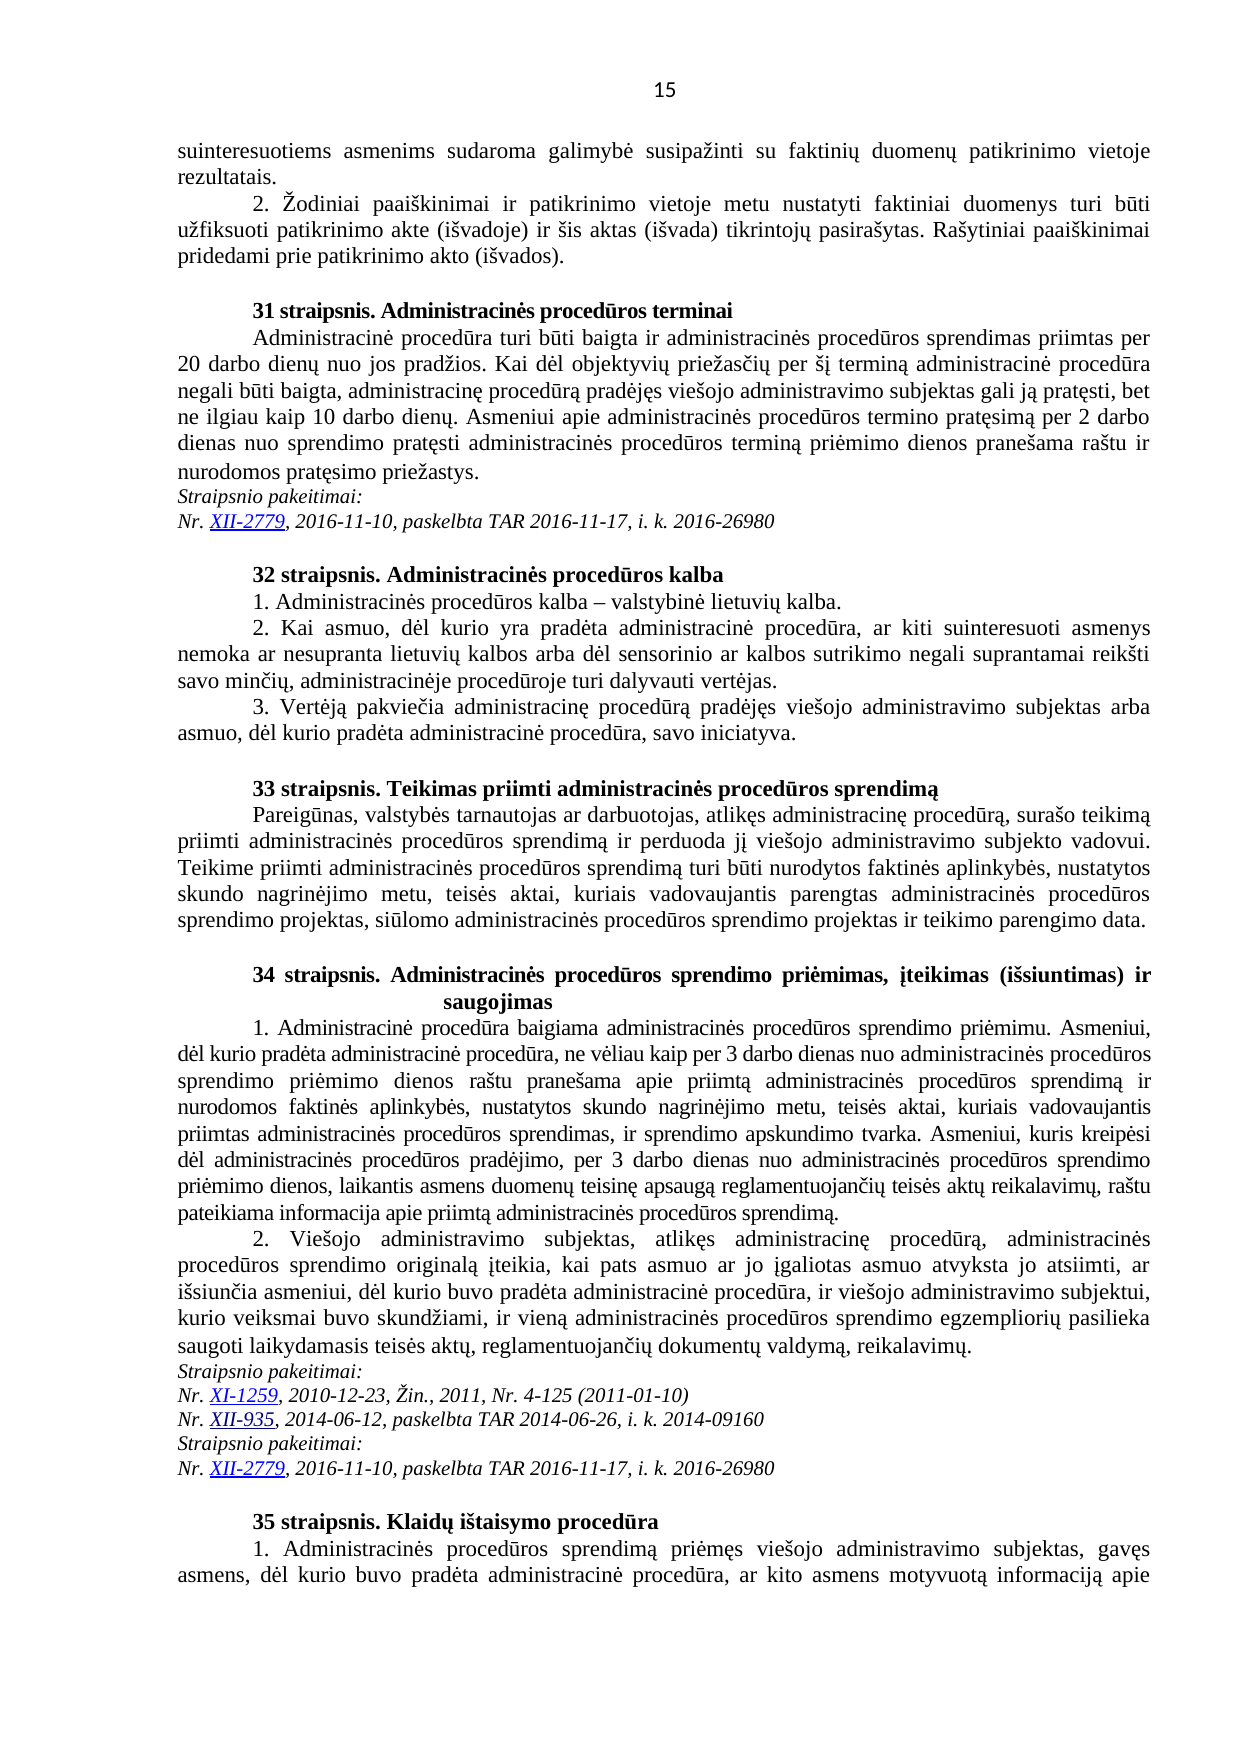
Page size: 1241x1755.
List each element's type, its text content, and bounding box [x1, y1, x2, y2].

text 2. Viešojo administravimo subjektas, atlikęs administracinę procedūrą, administracinės procedūros sprendimo originalą įteikia, kai pats asmuo ar jo įgaliotas asmuo atvyksta jo atsiimti, ar išsiunčia asmeniui, dėl kurio buvo pradėta administracinė procedūra, ir viešojo administravimo subjektui, kurio veiksmai buvo skundžiami, ir vieną administracinės procedūros sprendimo egzempliorių pasilieka saugoti laikydamasis teisės aktų, reglamentuojančių dokumentų valdymą, reikalavimų. [177, 1225, 1152, 1359]
text Nr. XI-1259, 2010-12-23, Žin., 2011, Nr. 4-125 (2011-01-10) [177, 1383, 1152, 1407]
text 1. Administracinė procedūra baigiama administracinės procedūros sprendimo priėmimu. Asmeniui, dėl kurio pradėta administracinė procedūra, ne vėliau kaip per 3 darbo dienas nuo administracinės procedūros sprendimo priėmimo dienos raštu pranešama apie priimtą administracinės procedūros sprendimą ir nurodomos faktinės aplinkybės, nustatytos skundo nagrinėjimo metu, teisės aktai, kuriais vadovaujantis priimtas administracinės procedūros sprendimas, ir sprendimo apskundimo tvarka. Asmeniui, kuris kreipėsi dėl administracinės procedūros pradėjimo, per 3 darbo dienas nuo administracinės procedūros sprendimo priėmimo dienos, laikantis asmens duomenų teisinę apsaugą reglamentuojančių teisės aktų reikalavimų, raštu pateikiama informacija apie priimtą administracinės procedūros sprendimą. [177, 1014, 1152, 1225]
text Straipsnio pakeitimai: [177, 1359, 1152, 1383]
text 31 straipsnis. Administracinės procedūros terminai [177, 298, 1152, 324]
text Nr. XII-2779, 2016-11-10, paskelbta TAR 2016-11-17, i. k. 2016-26980 [177, 508, 1152, 533]
text 2. Kai asmuo, dėl kurio yra pradėta administracinė procedūra, ar kiti suinteresuoti asmenys nemoka ar nesupranta lietuvių kalbos arba dėl sensorinio ar kalbos sutrikimo negali suprantamai reikšti savo minčių, administracinėje procedūroje turi dalyvauti vertėjas. [177, 614, 1152, 693]
text Straipsnio pakeitimai: [177, 1431, 1152, 1455]
text 3. Vertėją pakviečia administracinę procedūrą pradėjęs viešojo administravimo subjektas arba asmuo, dėl kurio pradėta administracinė procedūra, savo iniciatyva. [177, 693, 1152, 746]
text 2. Žodiniai paaiškinimai ir patikrinimo vietoje metu nustatyti faktiniai duomenys turi būti užfiksuoti patikrinimo akte (išvadoje) ir šis aktas (išvada) tikrintojų pasirašytas. Rašytiniai paaiškinimai pridedami prie patikrinimo akto (išvados). [177, 190, 1152, 269]
text suinteresuotiems asmenims sudaroma galimybė susipažinti su faktinių duomenų patikrinimo vietoje rezultatais. [177, 137, 1152, 190]
text 35 straipsnis. Klaidų ištaisymo procedūra [177, 1508, 1152, 1534]
text Pareigūnas, valstybės tarnautojas ar darbuotojas, atlikęs administracinę procedūrą, surašo teikimą priimti administracinės procedūros sprendimą ir perduoda jį viešojo administravimo subjekto vadovui. Teikime priimti administracinės procedūros sprendimą turi būti nurodytos faktinės aplinkybės, nustatytos skundo nagrinėjimo metu, teisės aktai, kuriais vadovaujantis parengtas administracinės procedūros sprendimo projektas, siūlomo administracinės procedūros sprendimo projektas ir teikimo parengimo data. [177, 801, 1152, 933]
text 34 straipsnis. Administracinės procedūros sprendimo priėmimas, įteikimas (išsiuntimas) ir saugojimas [252, 961, 1152, 1014]
text 32 straipsnis. Administracinės procedūros kalba [177, 561, 1152, 588]
text 33 straipsnis. Teikimas priimti administracinės procedūros sprendimą [252, 774, 1152, 801]
text Straipsnio pakeitimai: [177, 484, 1152, 508]
text Nr. XII-2779, 2016-11-10, paskelbta TAR 2016-11-17, i. k. 2016-26980 [177, 1455, 1152, 1479]
text Administracinė procedūra turi būti baigta ir administracinės procedūros sprendimas priimtas per 20 darbo dienų nuo jos pradžios. Kai dėl objektyvių priežasčių per šį terminą administracinė procedūra negali būti baigta, administracinę procedūrą pradėjęs viešojo administravimo subjektas gali ją pratęsti, bet ne ilgiau kaip 10 darbo dienų. Asmeniui apie administracinės procedūros termino pratęsimą per 2 darbo dienas nuo sprendimo pratęsti administracinės procedūros terminą priėmimo dienos pranešama raštu ir nurodomos pratęsimo priežastys. [177, 324, 1152, 484]
text 1. Administracinės procedūros kalba – valstybinė lietuvių kalba. [177, 588, 1152, 614]
text Nr. XII-935, 2014-06-12, paskelbta TAR 2014-06-26, i. k. 2014-09160 [177, 1407, 1152, 1431]
text 1. Administracinės procedūros sprendimą priėmęs viešojo administravimo subjektas, gavęs asmens, dėl kurio buvo pradėta administracinė procedūra, ar kito asmens motyvuotą informaciją apie [177, 1534, 1152, 1587]
